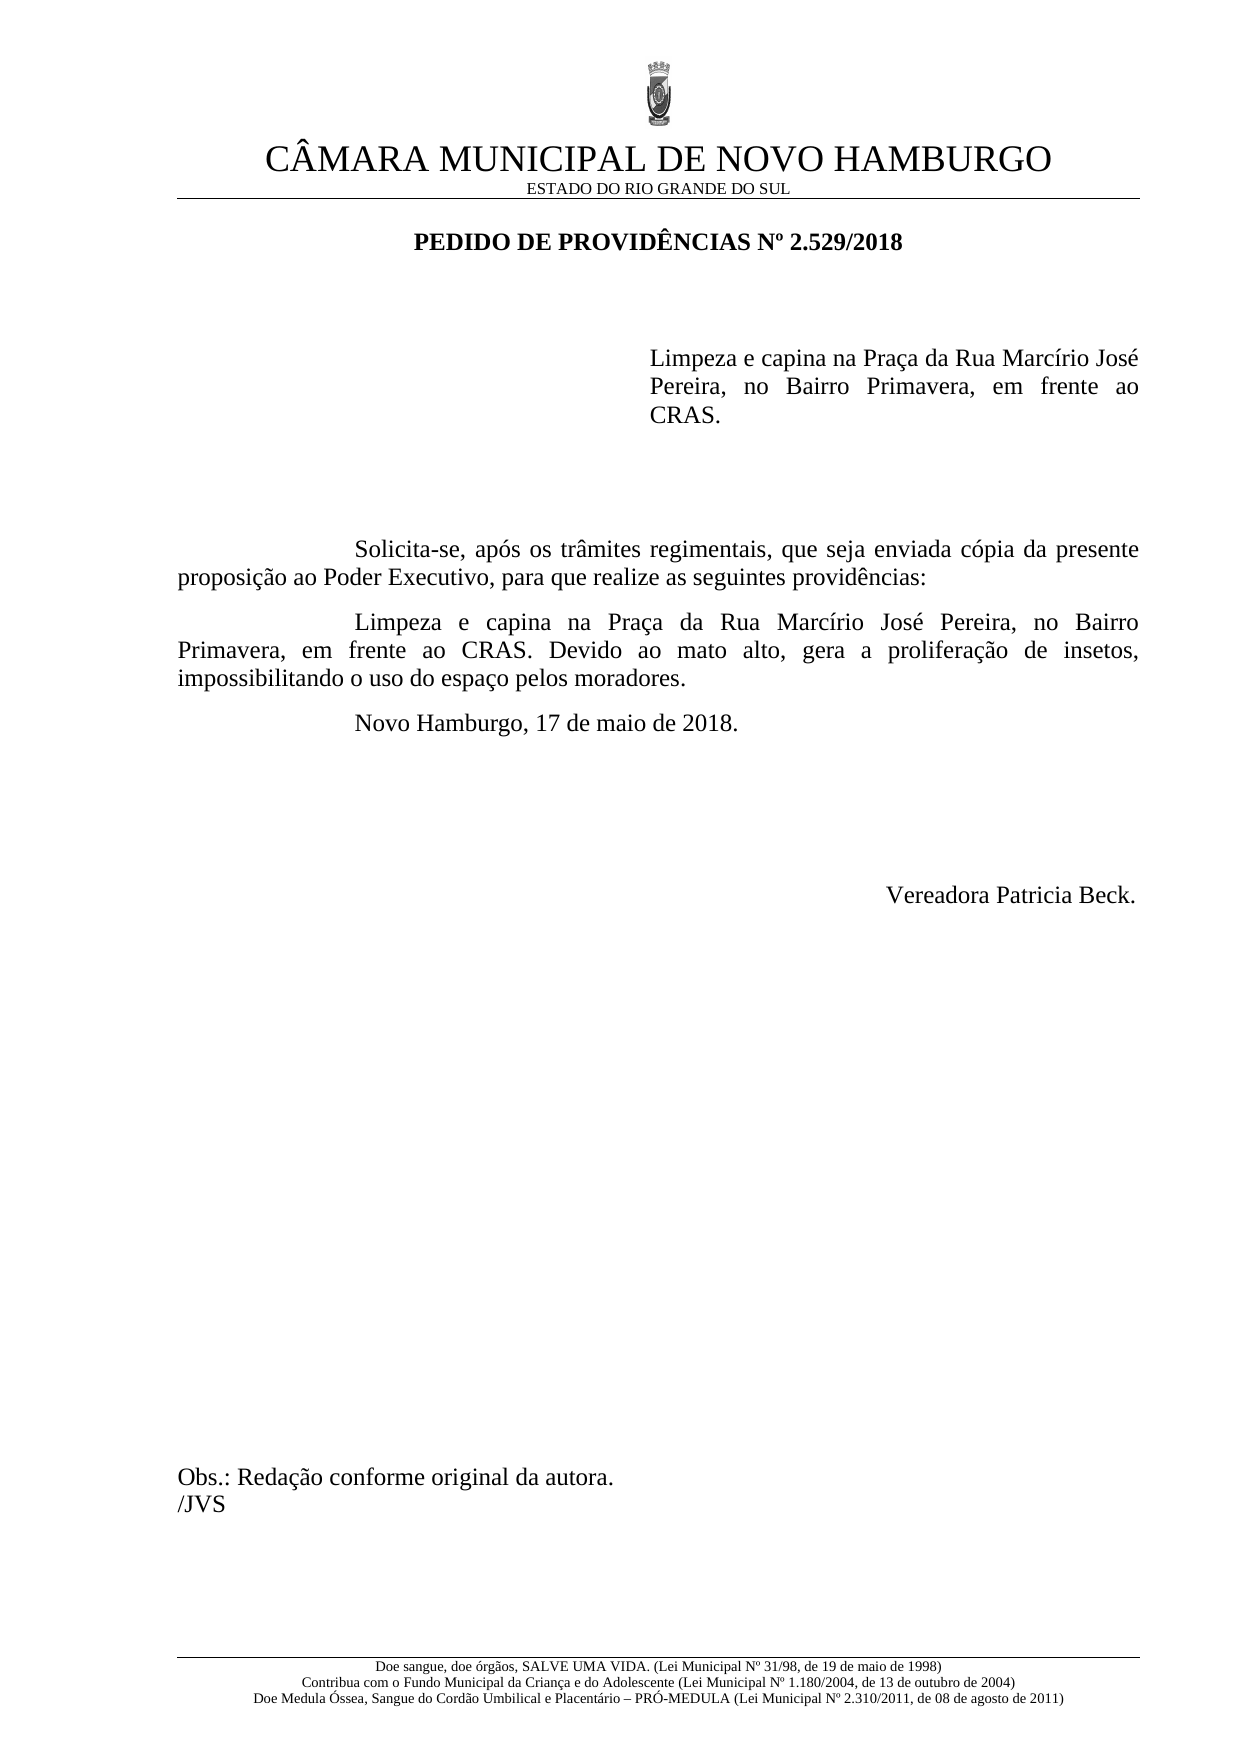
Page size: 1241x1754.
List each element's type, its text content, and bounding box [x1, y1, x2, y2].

text Novo Hamburgo, 17 de maio de 2018. [177, 709, 1140, 737]
text Vereadora Patricia Beck. [177, 881, 1140, 909]
text Obs.: Redação conforme original da autora. [177, 1463, 1140, 1491]
text Solicita-se, após os trâmites regimentais, que seja enviada cópia da presente proposição ao Poder Executivo, para que realize as seguintes providências: [177, 535, 1140, 591]
text Limpeza e capina na Praça da Rua Marcírio José Pereira, no Bairro Primavera, em frente ao CRAS. [649, 344, 1140, 429]
text /JVS [177, 1491, 1140, 1518]
text Limpeza e capina na Praça da Rua Marcírio José Pereira, no Bairro Primavera, em frente ao CRAS. Devido ao mato alto, gera a proliferação de insetos, impossibilitando o uso do espaço pelos moradores. [177, 608, 1140, 692]
text PEDIDO DE PROVIDÊNCIAS Nº 2.529/2018 [177, 228, 1140, 256]
